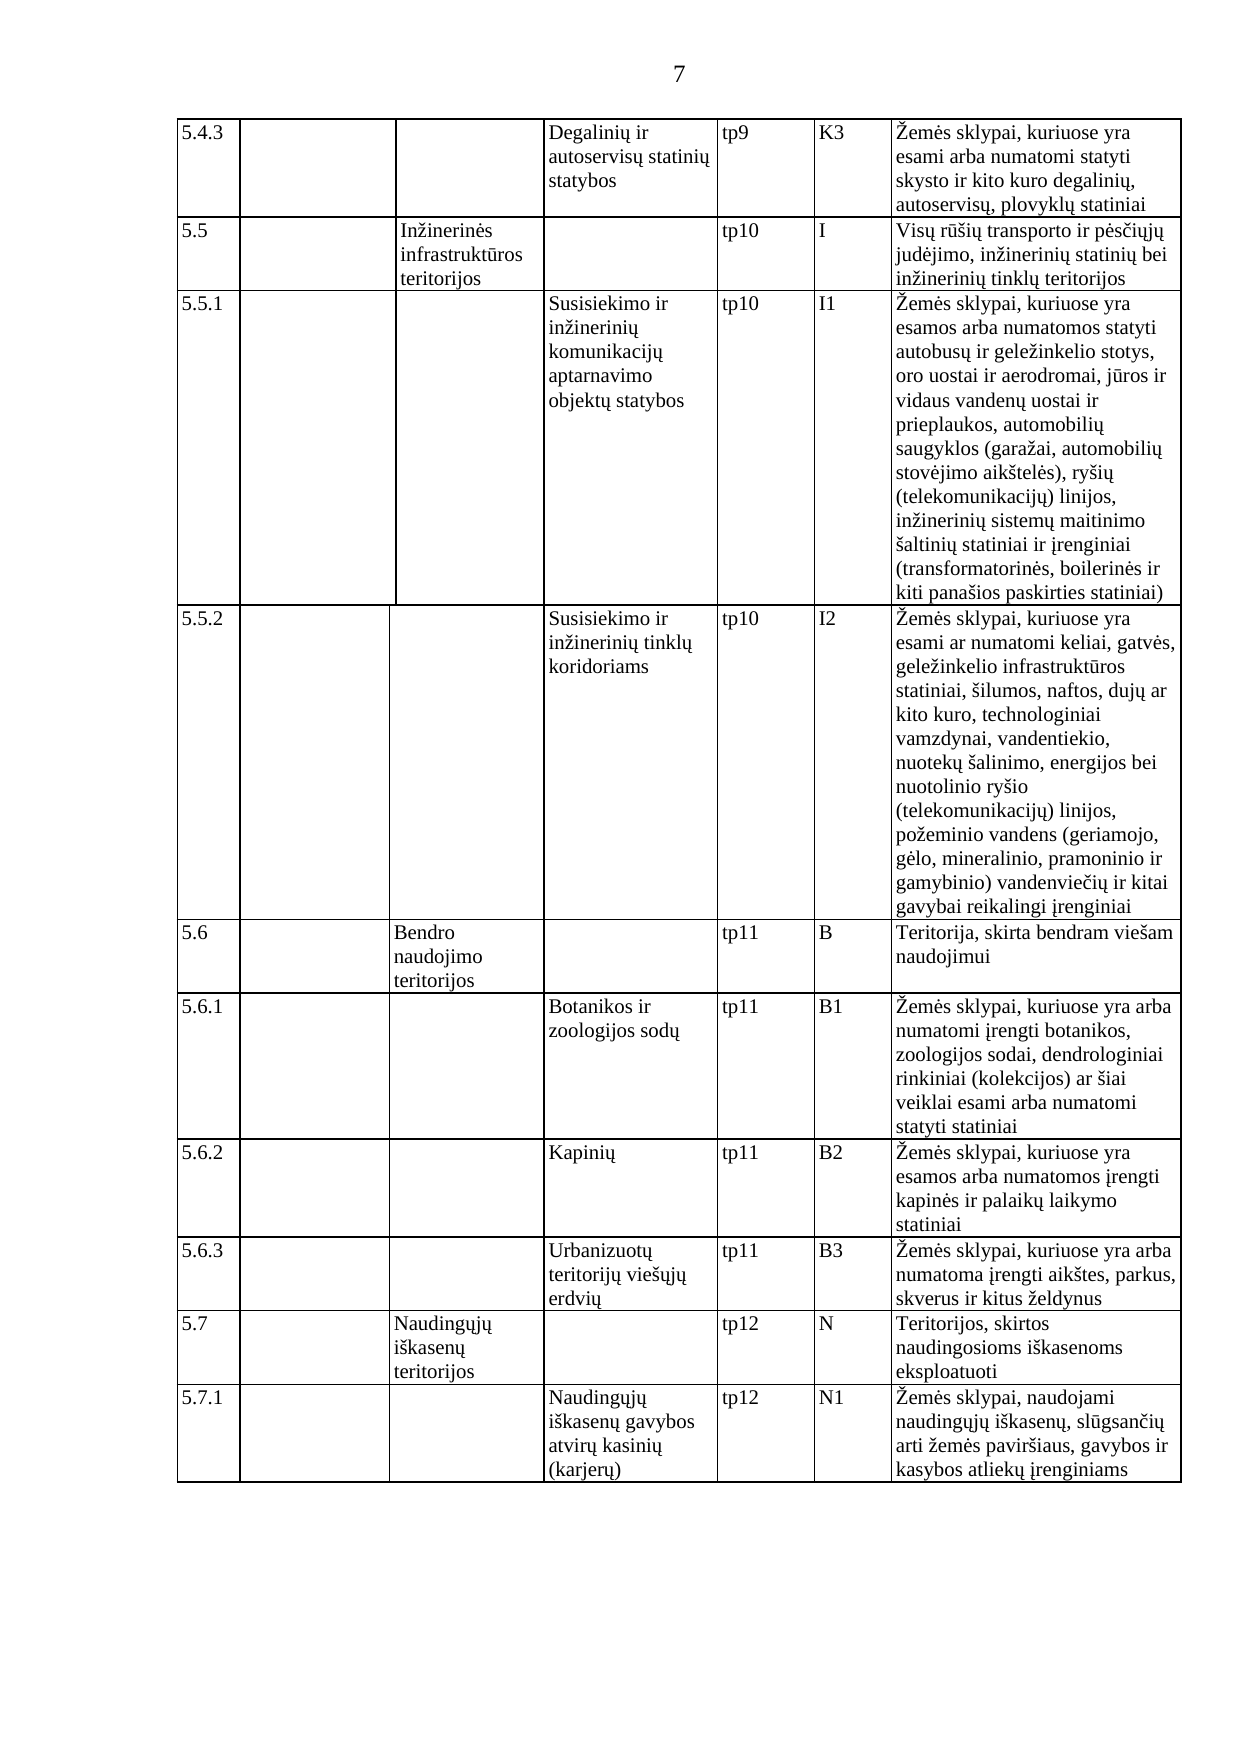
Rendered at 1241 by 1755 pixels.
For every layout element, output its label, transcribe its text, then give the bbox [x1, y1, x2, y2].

table_cell [545, 1311, 717, 1383]
table_cell Žemės sklypai, kuriuose yra esamos arba numatomos įrengti kapinės ir palaikų laikymo statiniai [892, 1140, 1180, 1236]
table_cell 5.7.1 [178, 1385, 239, 1481]
table_cell Inžinerinės infrastruktūros teritorijos [397, 218, 543, 290]
table_cell I1 [815, 291, 891, 604]
table_cell 5.6 [178, 920, 239, 992]
table_cell [397, 291, 543, 604]
table_cell [390, 994, 543, 1138]
table_cell [241, 1238, 389, 1310]
table_cell [241, 1140, 389, 1236]
table_cell [241, 291, 395, 604]
table_cell [241, 1311, 389, 1383]
table_cell Susisiekimo ir inžinerinių komunikacijų aptarnavimo objektų statybos [545, 291, 717, 604]
table_cell I [815, 218, 891, 290]
table_cell tp10 [718, 291, 814, 604]
table_cell tp10 [718, 606, 814, 918]
table_cell [241, 920, 389, 992]
table_cell Urbanizuotų teritorijų viešųjų erdvių [545, 1238, 717, 1310]
table_cell Teritorija, skirta bendram viešam naudojimui [892, 920, 1180, 992]
table_cell Žemės sklypai, kuriuose yra esamos arba numatomos statyti autobusų ir geležinkelio stotys, oro uostai ir aerodromai, jūros ir vidaus vandenų uostai ir prieplaukos, automobilių saugyklos (garažai, automobilių stovėjimo aikštelės), ryšių (telekomunikacijų) linijos, inžinerinių sistemų maitinimo šaltinių statiniai ir įrenginiai (transformatorinės, boilerinės ir kiti panašios paskirties statiniai) [892, 291, 1180, 604]
table_cell Kapinių [545, 1140, 717, 1236]
table_cell tp11 [718, 920, 814, 992]
table_cell tp12 [718, 1311, 814, 1383]
table_cell [241, 994, 389, 1138]
table_cell 5.6.3 [178, 1238, 239, 1310]
table_cell 5.7 [178, 1311, 239, 1383]
table_cell [390, 1385, 543, 1481]
table_cell [241, 606, 389, 918]
table_cell tp11 [718, 994, 814, 1138]
table_cell B1 [815, 994, 891, 1138]
table_cell [241, 218, 395, 290]
table_cell B [815, 920, 891, 992]
table_cell Naudingųjų iškasenų teritorijos [390, 1311, 543, 1383]
table_cell tp9 [718, 120, 814, 216]
table_cell I2 [815, 606, 891, 918]
table_cell Susisiekimo ir inžinerinių tinklų koridoriams [545, 606, 717, 918]
table_cell Bendro naudojimo teritorijos [390, 920, 543, 992]
table_cell tp11 [718, 1238, 814, 1310]
table_cell N1 [815, 1385, 891, 1481]
table_cell 5.6.2 [178, 1140, 239, 1236]
table_cell Žemės sklypai, kuriuose yra esami ar numatomi keliai, gatvės, geležinkelio infrastruktūros statiniai, šilumos, naftos, dujų ar kito kuro, technologiniai vamzdynai, vandentiekio, nuotekų šalinimo, energijos bei nuotolinio ryšio (telekomunikacijų) linijos, požeminio vandens (geriamojo, gėlo, mineralinio, pramoninio ir gamybinio) vandenviečių ir kitai gavybai reikalingi įrenginiai [892, 606, 1180, 918]
table_cell B3 [815, 1238, 891, 1310]
table_cell 5.4.3 [178, 120, 239, 216]
table_cell tp12 [718, 1385, 814, 1481]
table_cell 5.5.1 [178, 291, 239, 604]
table_cell 5.5.2 [178, 606, 239, 918]
table_cell 5.6.1 [178, 994, 239, 1138]
table_cell Botanikos ir zoologijos sodų [545, 994, 717, 1138]
table_cell Žemės sklypai, kuriuose yra esami arba numatomi statyti skysto ir kito kuro degalinių, autoservisų, plovyklų statiniai [892, 120, 1180, 216]
table_cell [397, 120, 543, 216]
table_cell [241, 120, 395, 216]
table_cell Žemės sklypai, kuriuose yra arba numatoma įrengti aikštes, parkus, skverus ir kitus želdynus [892, 1238, 1180, 1310]
table_cell Žemės sklypai, kuriuose yra arba numatomi įrengti botanikos, zoologijos sodai, dendrologiniai rinkiniai (kolekcijos) ar šiai veiklai esami arba numatomi statyti statiniai [892, 994, 1180, 1138]
table_cell Teritorijos, skirtos naudingosioms iškasenoms eksploatuoti [892, 1311, 1180, 1383]
table_cell Žemės sklypai, naudojami naudingųjų iškasenų, slūgsančių arti žemės paviršiaus, gavybos ir kasybos atliekų įrenginiams [892, 1385, 1180, 1481]
table_cell K3 [815, 120, 891, 216]
table_cell [241, 1385, 389, 1481]
table_cell tp10 [718, 218, 814, 290]
table_cell [545, 920, 717, 992]
table_cell [390, 1140, 543, 1236]
table_cell Visų rūšių transporto ir pėsčiųjų judėjimo, inžinerinių statinių bei inžinerinių tinklų teritorijos [892, 218, 1180, 290]
table_cell B2 [815, 1140, 891, 1236]
table_cell 5.5 [178, 218, 239, 290]
table_cell tp11 [718, 1140, 814, 1236]
table_cell [545, 218, 717, 290]
table_cell [390, 1238, 543, 1310]
table_cell Degalinių ir autoservisų statinių statybos [545, 120, 717, 216]
table_cell Naudingųjų iškasenų gavybos atvirų kasinių (karjerų) [545, 1385, 717, 1481]
table_cell [390, 606, 543, 918]
table_cell N [815, 1311, 891, 1383]
